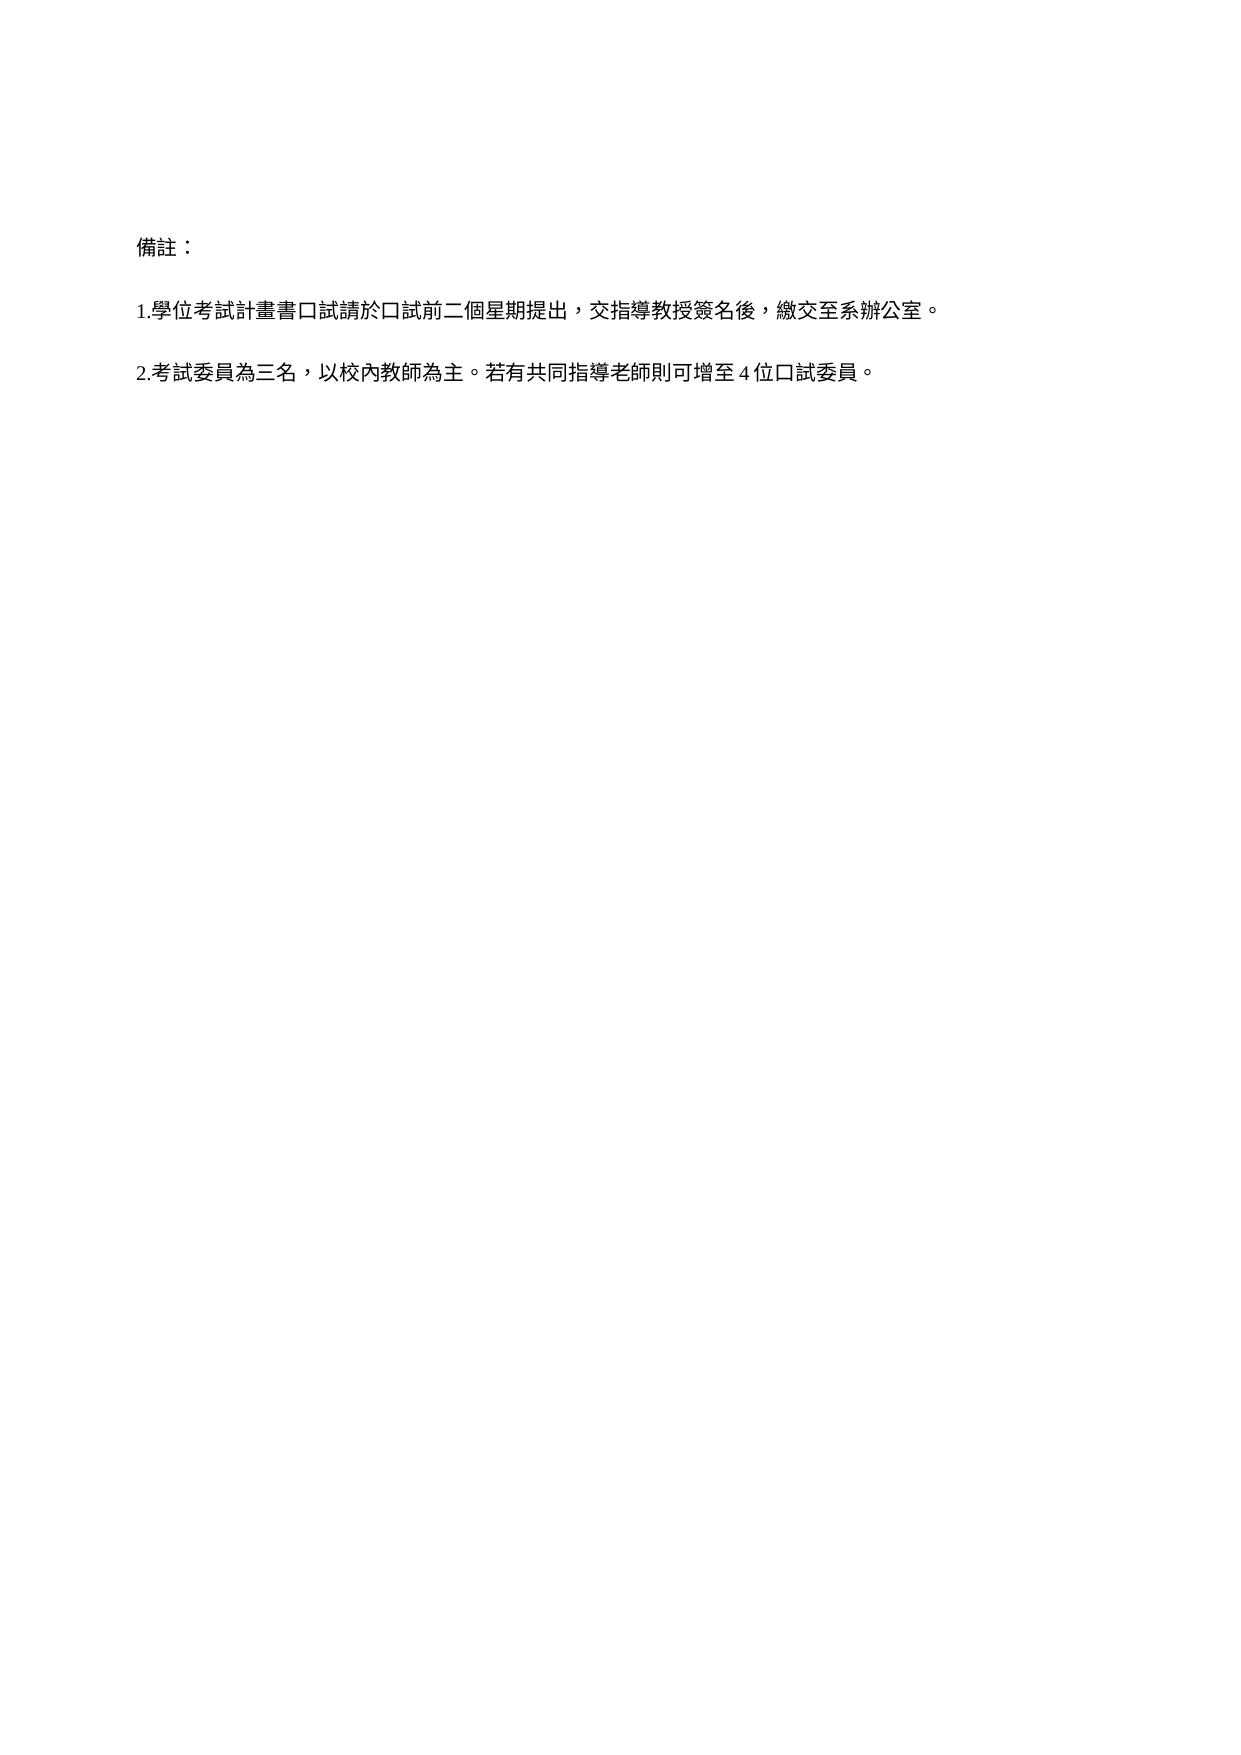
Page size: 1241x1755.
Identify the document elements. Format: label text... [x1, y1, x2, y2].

text 備註： 1.學位考試計畫書口試請於口試前二個星期提出，交指導教授簽名後，繳交至系辦公室。 [136, 205, 1146, 330]
text 2.考試委員為三名，以校內教師為主。若有共同指導老師則可增至4位口試委員。 [136, 330, 1146, 455]
